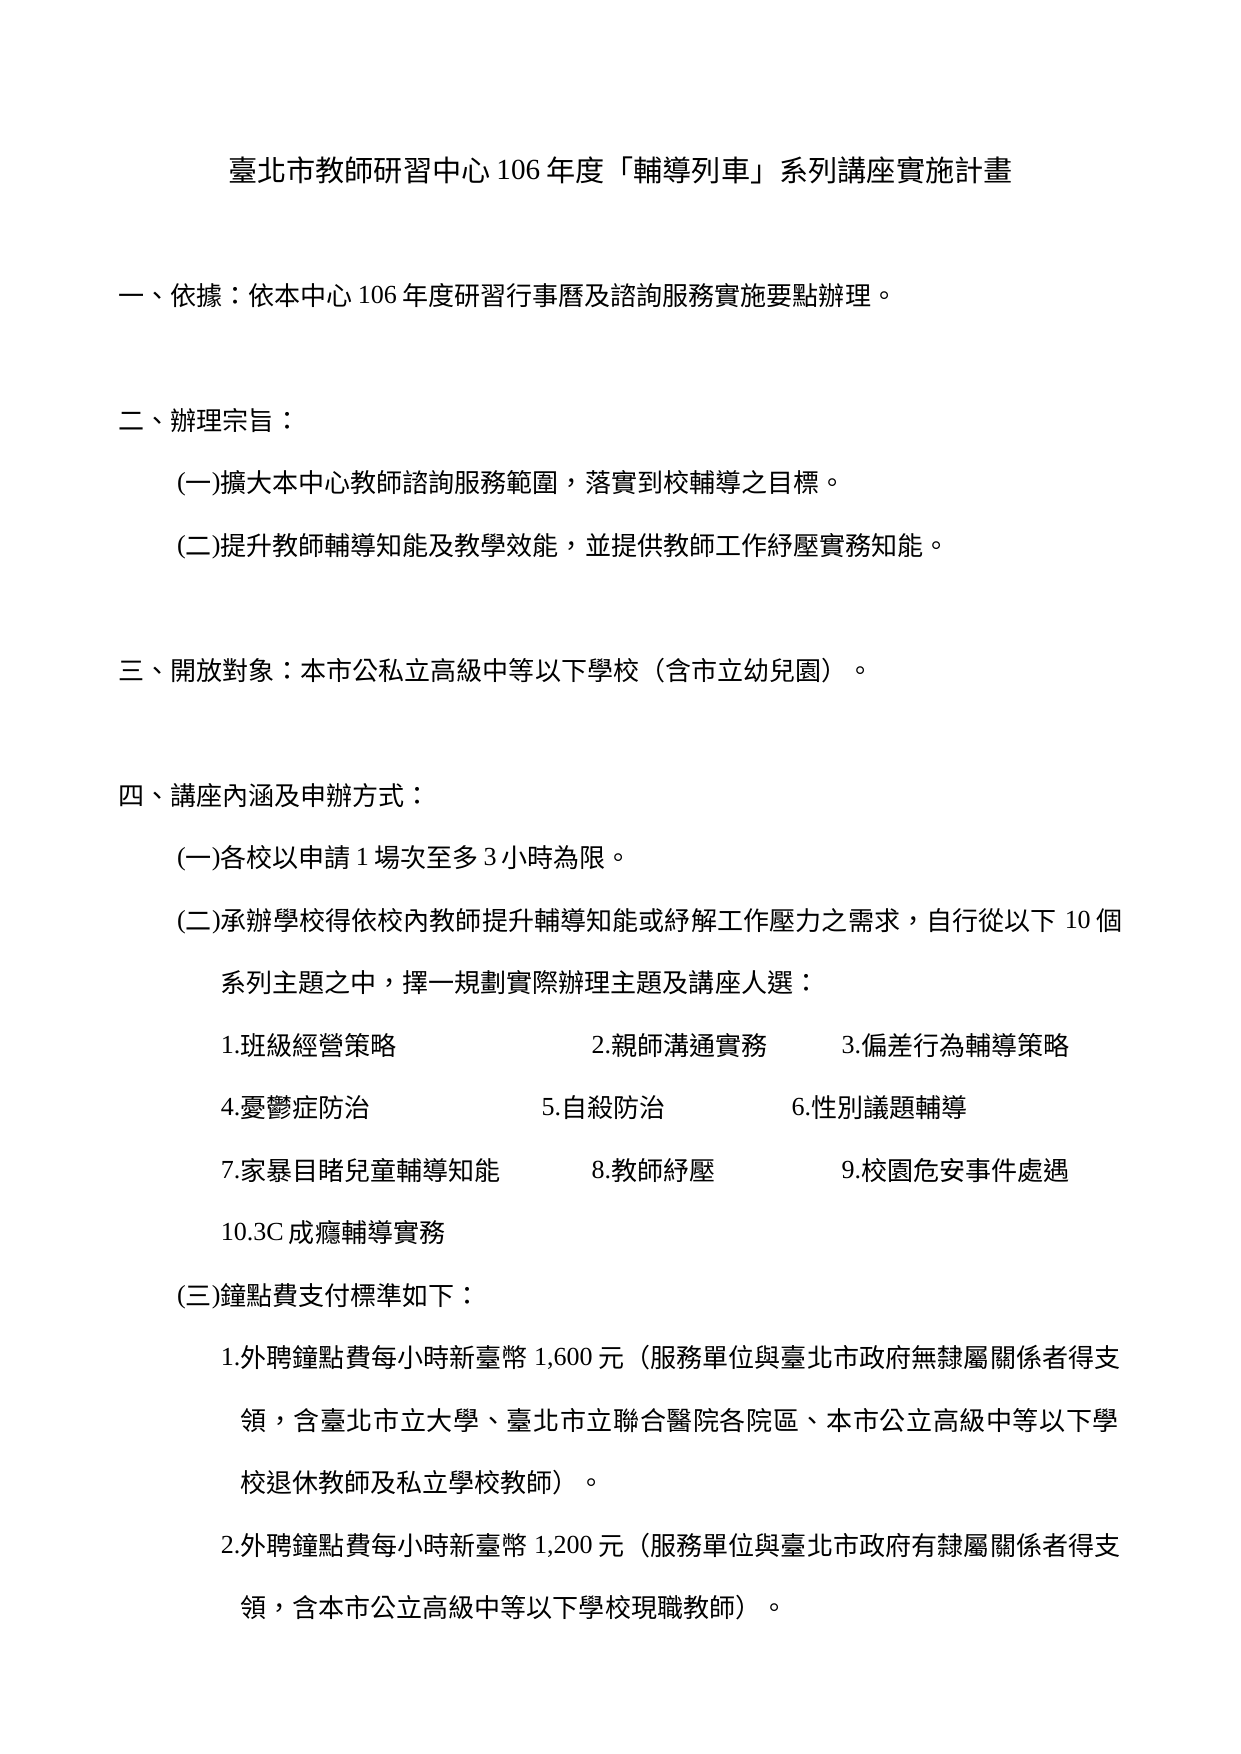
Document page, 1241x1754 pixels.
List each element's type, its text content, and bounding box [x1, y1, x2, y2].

text (一)擴大本中心教師諮詢服務範圍，落實到校輔導之目標。 [177, 439, 1122, 502]
text 1.外聘鐘點費每小時新臺幣1,600元（服務單位與臺北市政府無隸屬關係者得支領，含臺北市立大學、臺北市立聯合醫院各院區、本市公立高級中等以下學校退休教師及私立學校教師）。 [221, 1314, 1122, 1502]
text 4.憂鬱症防治 5.自殺防治 6.性別議題輔導 [221, 1064, 1122, 1127]
text 1.班級經營策略 2.親師溝通實務 3.偏差行為輔導策略 [221, 1002, 1122, 1064]
text 一、依據：依本中心106年度研習行事曆及諮詢服務實施要點辦理。 [118, 252, 1122, 314]
text 2.外聘鐘點費每小時新臺幣1,200元（服務單位與臺北市政府有隸屬關係者得支領，含本市公立高級中等以下學校現職教師）。 [221, 1502, 1122, 1627]
text 臺北市教師研習中心106年度「輔導列車」系列講座實施計畫 [118, 127, 1122, 189]
text (二)承辦學校得依校內教師提升輔導知能或紓解工作壓力之需求，自行從以下10個系列主題之中，擇一規劃實際辦理主題及講座人選： [177, 877, 1122, 1002]
text 三、開放對象：本市公私立高級中等以下學校（含市立幼兒園）。 [118, 627, 1122, 689]
text (二)提升教師輔導知能及教學效能，並提供教師工作紓壓實務知能。 [177, 502, 1122, 564]
text 二、辦理宗旨： [118, 377, 1122, 439]
text 10.3C成癮輔導實務 [221, 1189, 1122, 1252]
text (三)鐘點費支付標準如下： [177, 1252, 1122, 1314]
text (一)各校以申請1場次至多3小時為限。 [177, 814, 1122, 877]
text 7.家暴目睹兒童輔導知能 8.教師紓壓 9.校園危安事件處遇 [221, 1127, 1122, 1189]
text 四、講座內涵及申辦方式： [118, 752, 1122, 814]
